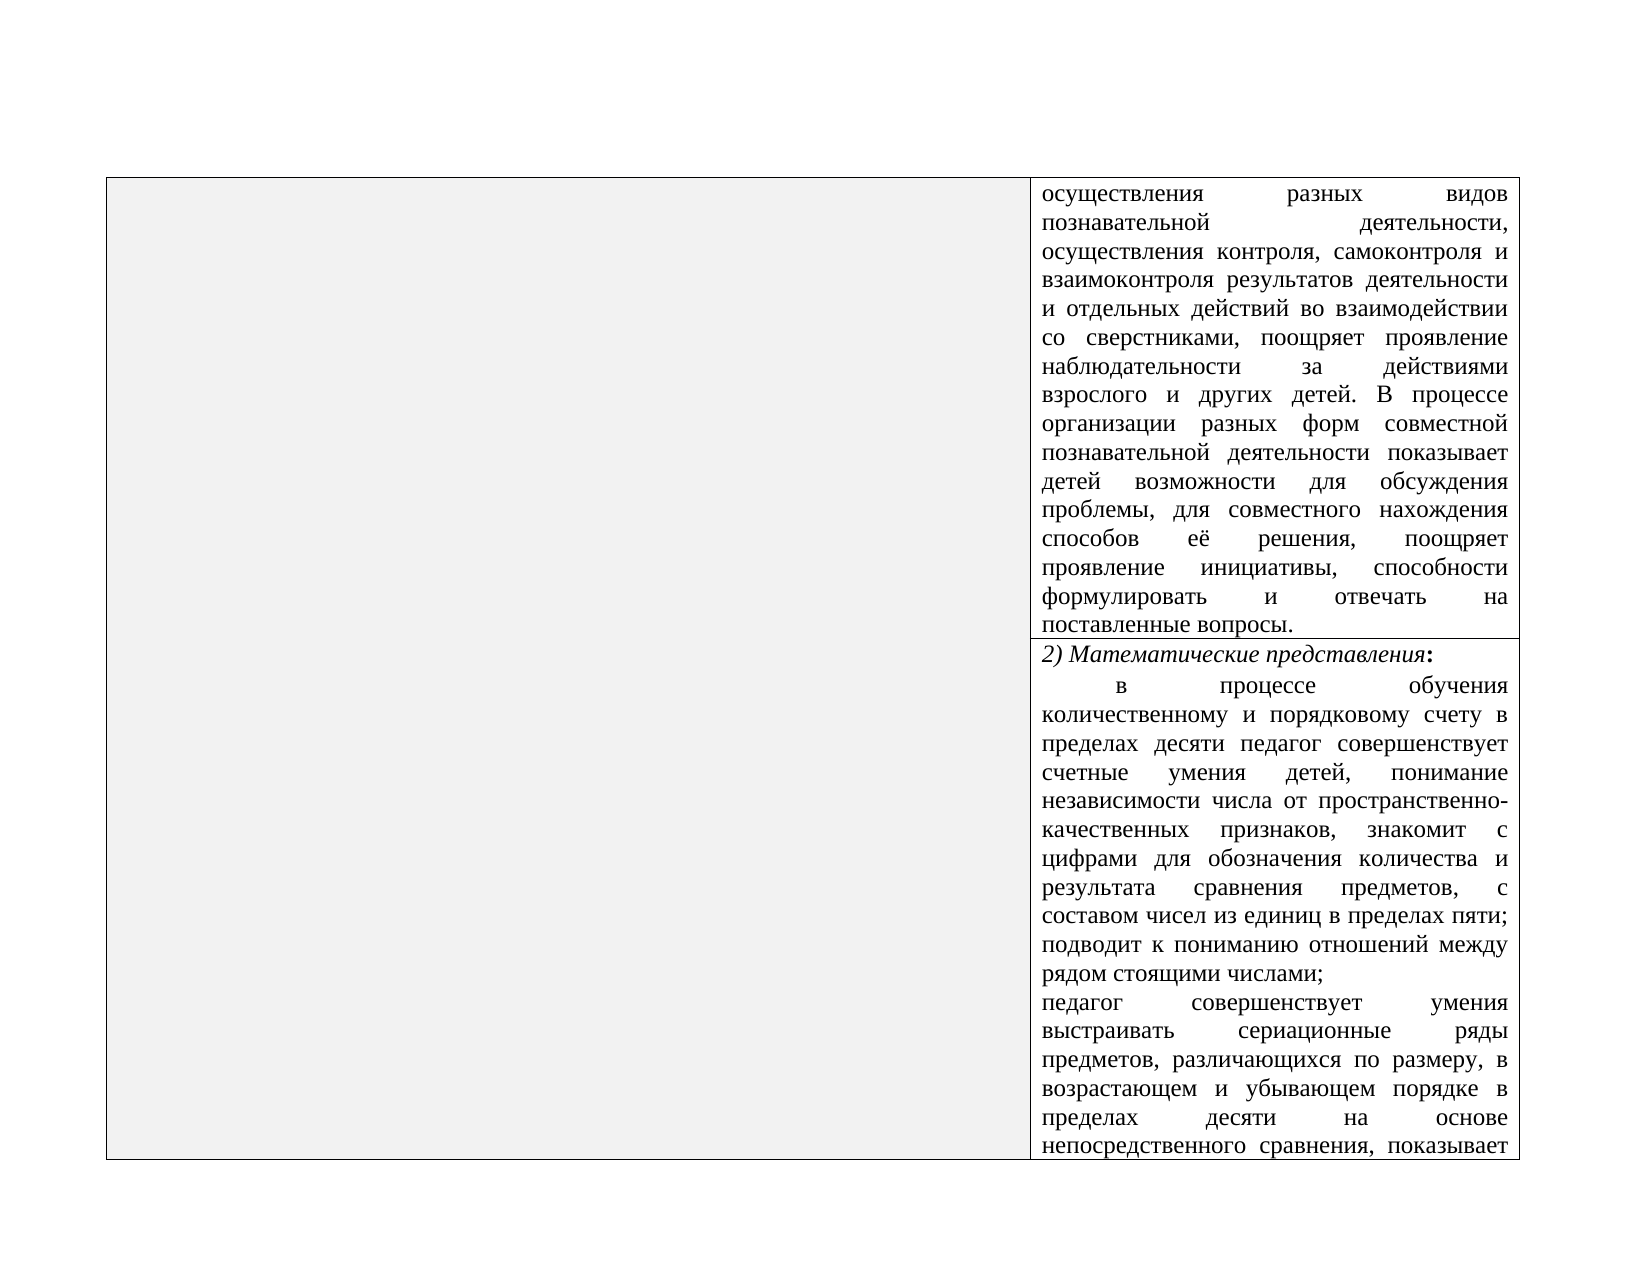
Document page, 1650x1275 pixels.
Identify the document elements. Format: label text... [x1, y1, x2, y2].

table_cell 2) Математические представления: в процессе обучения количественному и порядковому счету в пределах десяти педагог совершенствует счетные умения детей, понимание независимости числа от пространственно-качественных признаков, знакомит с цифрами для обозначения количества и результата сравнения предметов, с составом чисел из единиц в пределах пяти; подводит к пониманию отношений между рядом стоящими числами; педагог совершенствует умения выстраивать сериационные ряды предметов, различающихся по размеру, в возрастающем и убывающем порядке в пределах десяти на основе непосредственного сравнения, показывает [1031, 639, 1519, 1159]
table_cell [107, 178, 1030, 1159]
table_cell осуществления разных видов познавательной деятельности, осуществления контроля, самоконтроля и взаимоконтроля результатов деятельности и отдельных действий во взаимодействии со сверстниками, поощряет проявление наблюдательности за действиями взрослого и других детей. В процессе организации разных форм совместной познавательной деятельности показывает детей возможности для обсуждения проблемы, для совместного нахождения способов её решения, поощряет проявление инициативы, способности формулировать и отвечать на поставленные вопросы. [1031, 178, 1519, 638]
